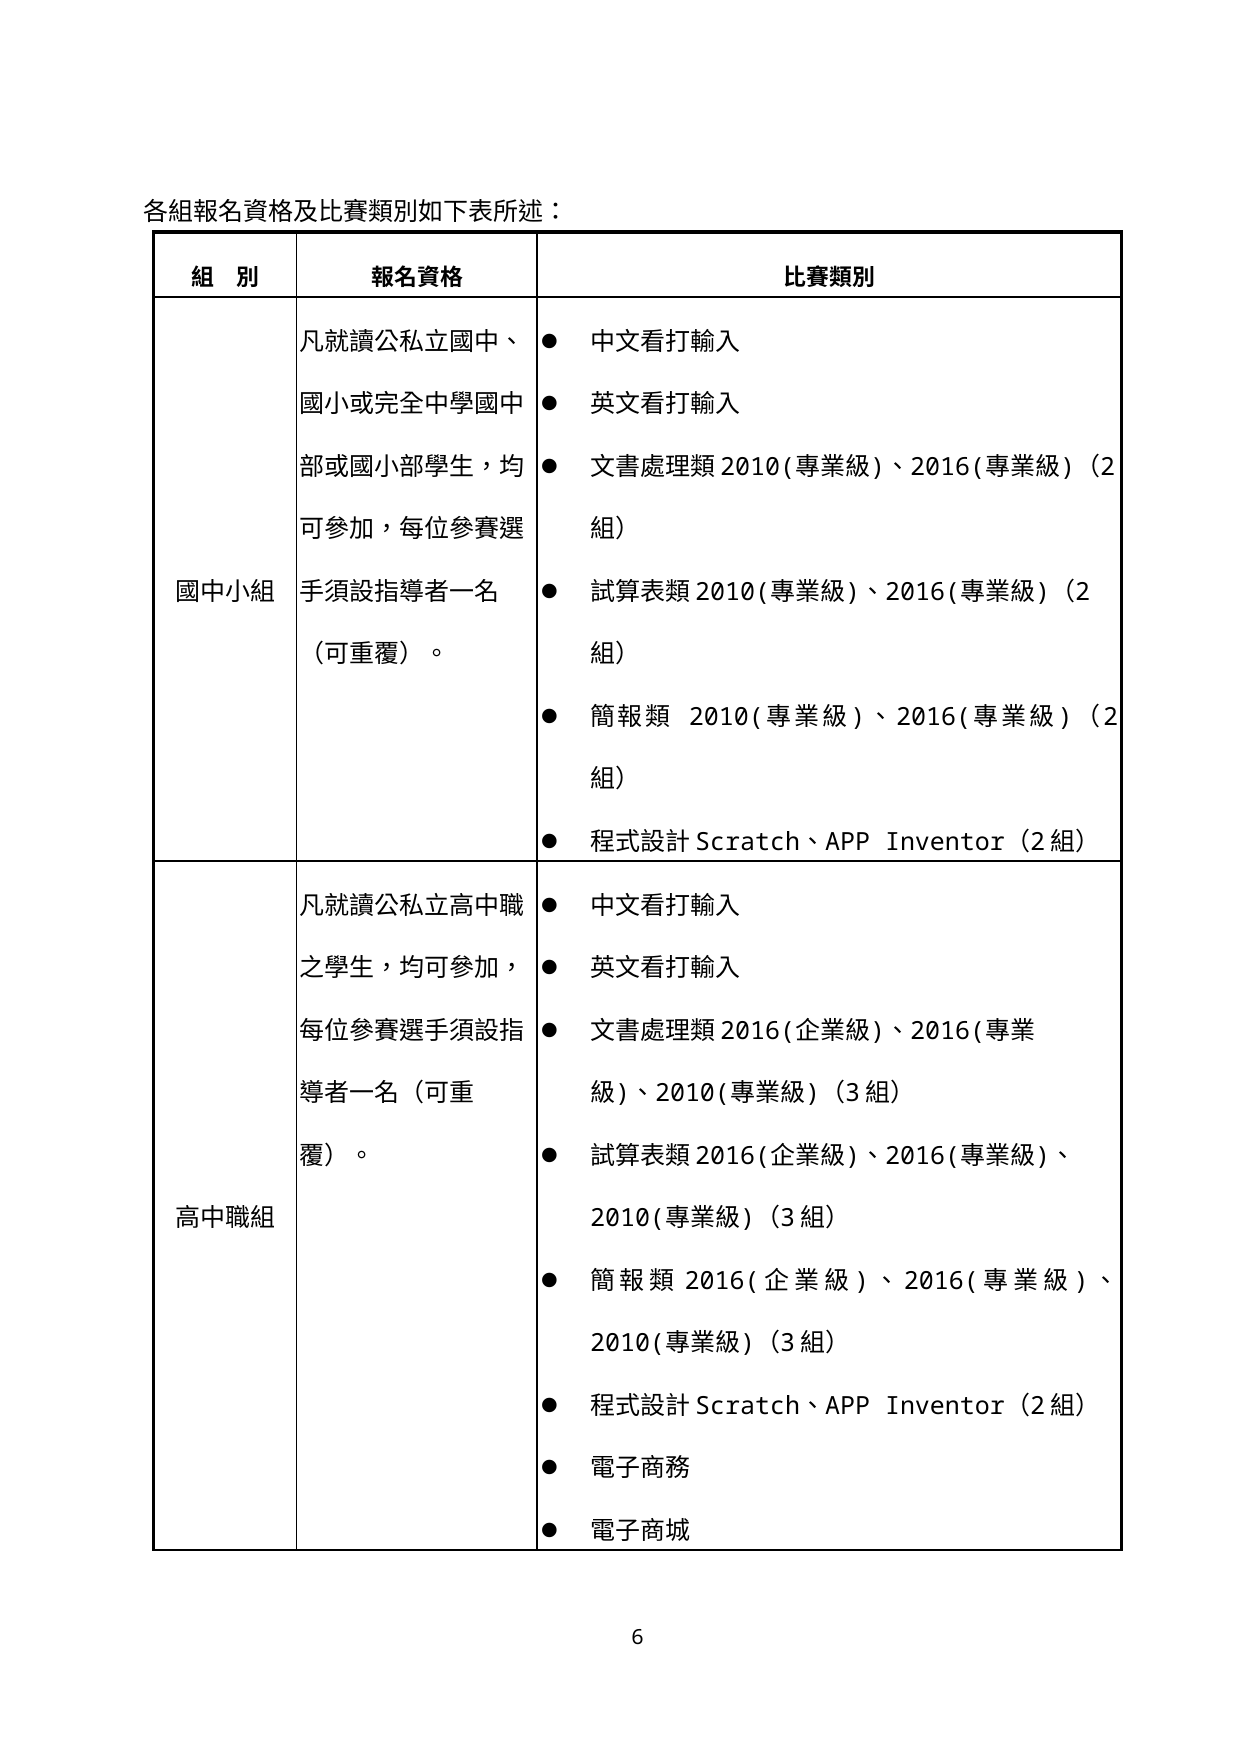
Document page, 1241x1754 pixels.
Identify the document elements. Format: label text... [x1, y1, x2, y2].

table_cell 中文看打輸入 英文看打輸入 文書處理類2016(企業級)、2016(專業級)、2010(專業級)（3組） 試算表類2016(企業級)、2016(專業級)、 2010(專業級)（3組） 簡報類2016(企業級)、2016(專業級)、 2010(專業級)（3組） 程式設計Scratch、APP Inventor（2組） 電子商務 電子商城 [538, 862, 1120, 1549]
table_cell 國中小組 [155, 298, 296, 860]
table_cell 凡就讀公私立高中職之學生，均可參加，每位參賽選手須設指導者一名（可重覆）。 [297, 862, 536, 1549]
text 各組報名資格及比賽類別如下表所述： [94, 168, 1181, 230]
table_cell 凡就讀公私立國中、國小或完全中學國中部或國小部學生，均可參加，每位參賽選手須設指導者一名（可重覆）。 [297, 298, 536, 860]
table_header 比賽類別 [538, 234, 1120, 296]
table_cell 高中職組 [155, 862, 296, 1549]
table_cell 中文看打輸入 英文看打輸入 文書處理類2010(專業級)、2016(專業級)（2組） 試算表類2010(專業級)、2016(專業級)（2組） 簡報類 2010(專業級)、2016(專業級)（2組） 程式設計Scratch、APP Inventor（2組） [538, 298, 1120, 860]
table_header 組 別 [155, 234, 296, 296]
table_header 報名資格 [297, 234, 536, 296]
